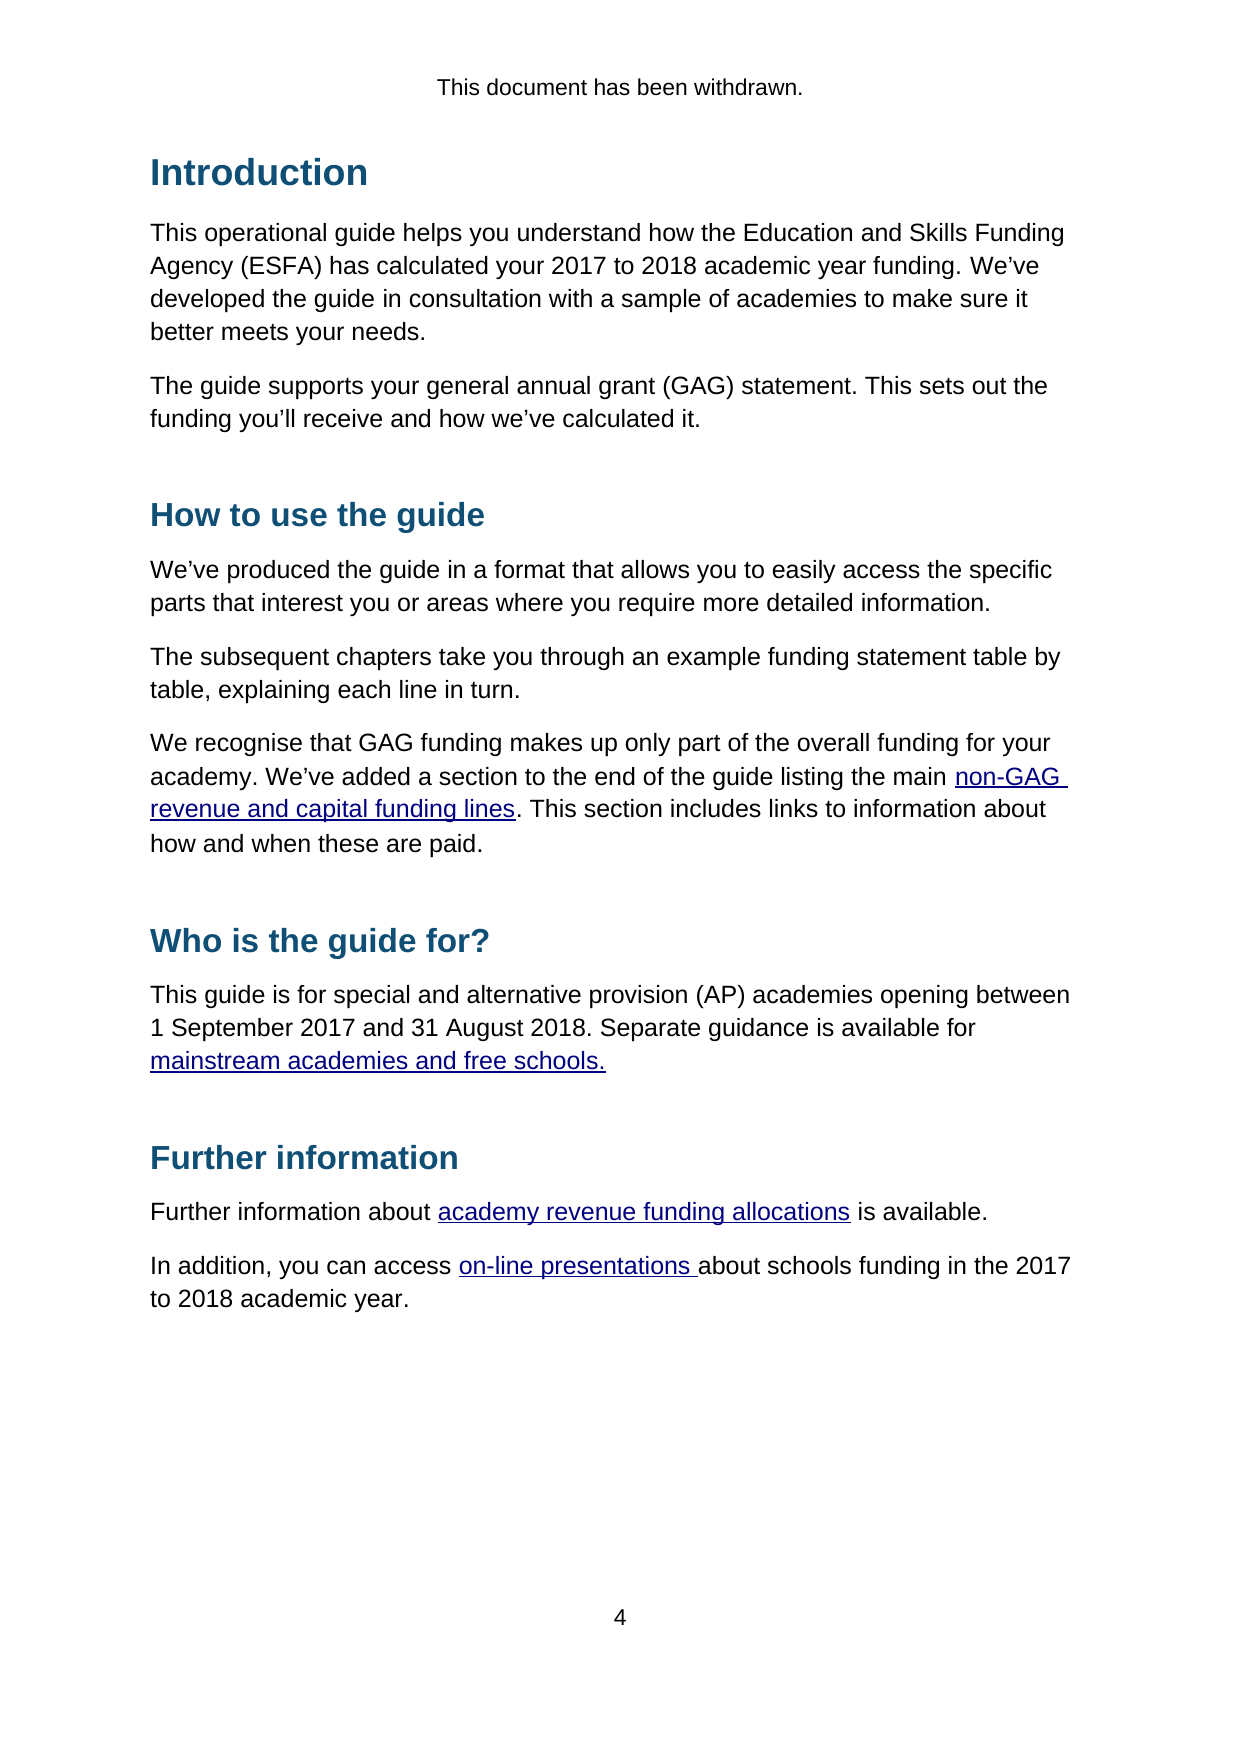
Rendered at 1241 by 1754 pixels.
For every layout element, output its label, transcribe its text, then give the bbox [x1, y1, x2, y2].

text We’ve produced the guide in a format that allows you to easily access the specific parts that interest you or areas where you require more detailed information. [150, 555, 1090, 616]
subtitle How to use the guide [150, 495, 1090, 534]
text This operational guide helps you understand how the Education and Skills Funding Agency (ESFA) has calculated your 2017 to 2018 academic year funding. We’ve developed the guide in consultation with a sample of academies to make sure it better meets your needs. [150, 218, 1090, 346]
subtitle Further information [150, 1138, 1090, 1176]
subtitle Who is the guide for? [150, 921, 1090, 959]
text Further information about academy revenue funding allocations is available. [150, 1197, 1090, 1226]
subtitle Introduction [150, 150, 1090, 193]
text The guide supports your general annual grant (GAG) statement. This sets out the funding you’ll receive and how we’ve calculated it. [150, 371, 1090, 433]
text The subsequent chapters take you through an example funding statement table by table, explaining each line in turn. [150, 642, 1090, 703]
text This guide is for special and alternative provision (AP) academies opening between 1 September 2017 and 31 August 2018. Separate guidance is available for mainstream academies and free schools. [150, 980, 1090, 1075]
text We recognise that GAG funding makes up only part of the overall funding for your academy. We’ve added a section to the end of the guide listing the main non-GAG revenue and capital funding lines. This section includes links to information about how and when these are paid. [150, 728, 1090, 858]
text In addition, you can access on-line presentations about schools funding in the 2017 to 2018 academic year. [150, 1251, 1090, 1313]
